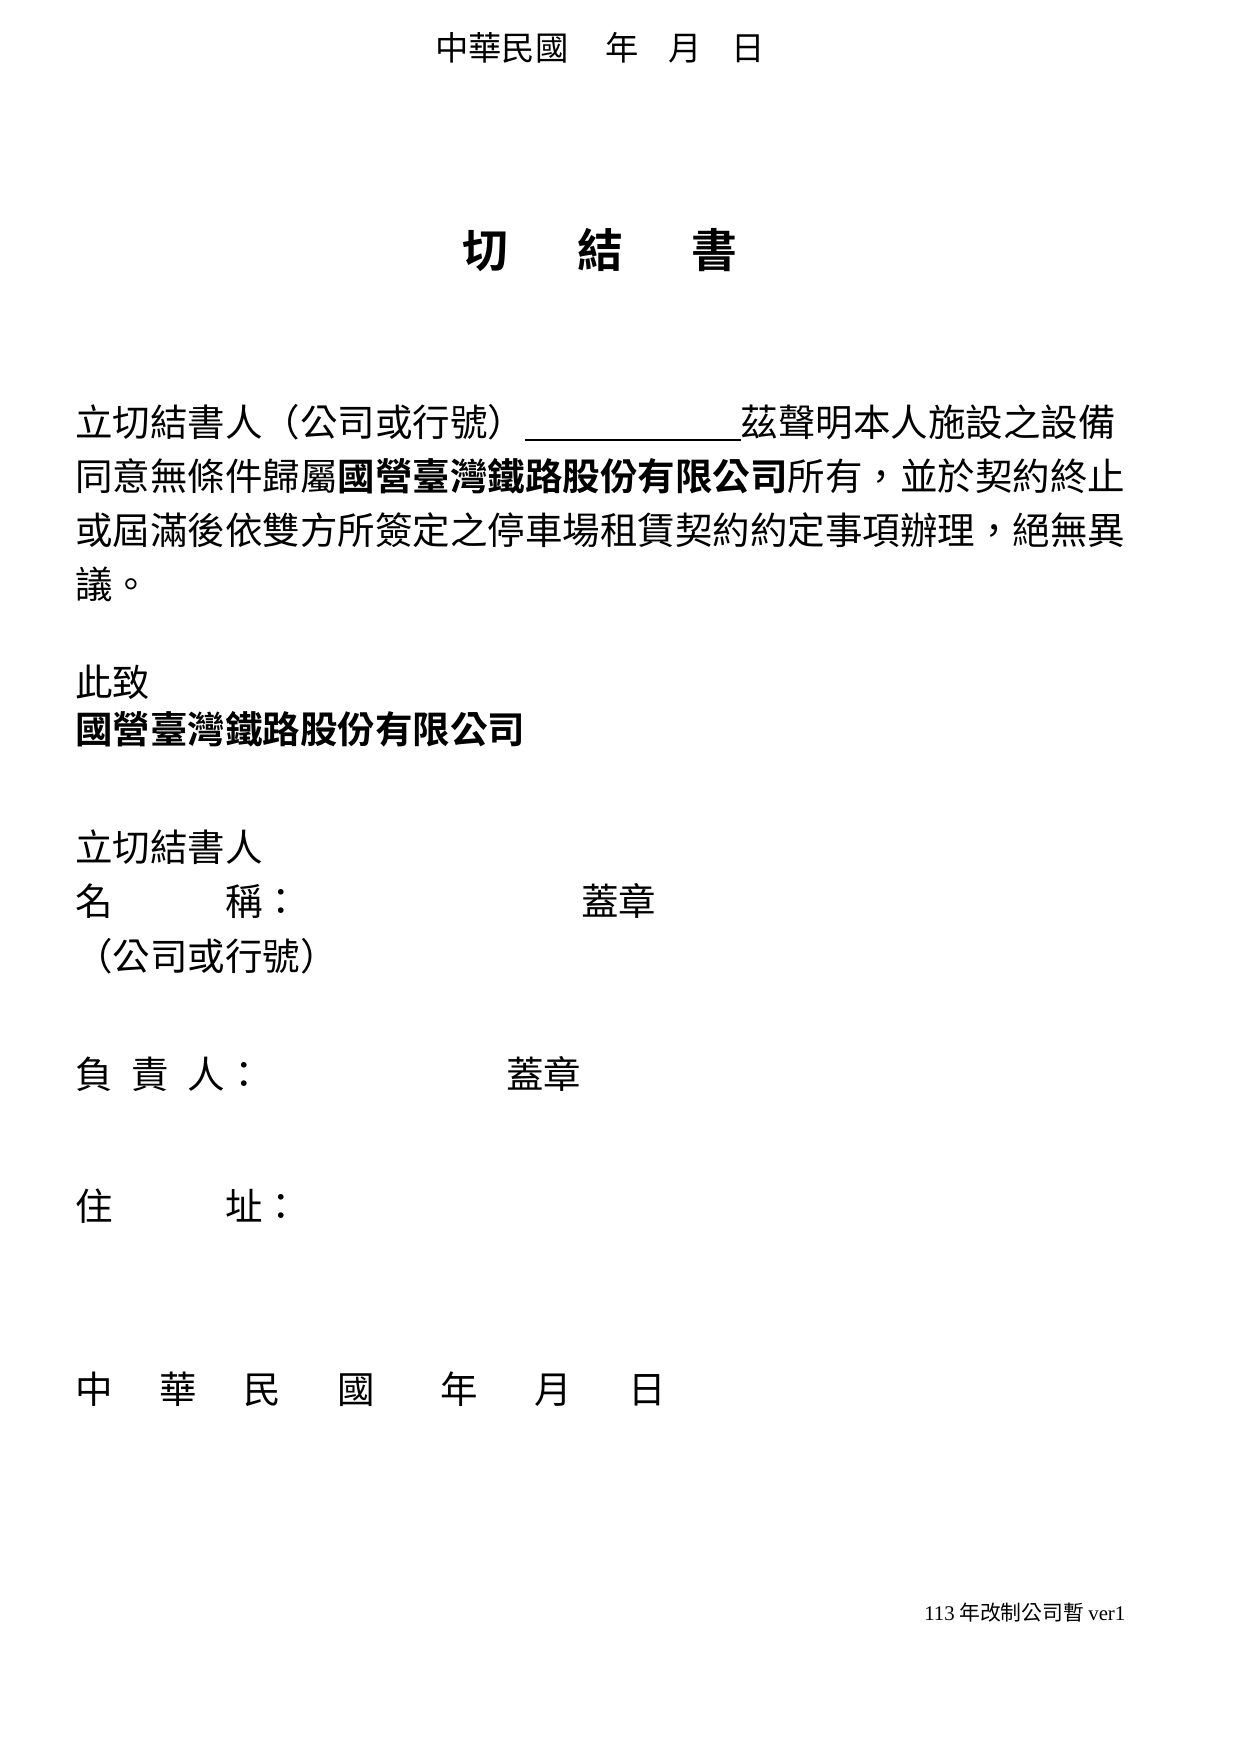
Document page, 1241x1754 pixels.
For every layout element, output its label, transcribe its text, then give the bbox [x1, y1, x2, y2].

text 立切結書人（公司或行號） 茲聲明本人施設之設備同意無條件歸屬國營臺灣鐵路股份有限公司所有，並於契約終止或屆滿後依雙方所簽定之停車場租賃契約約定事項辦理，絕無異議。 [75, 393, 1125, 610]
text 立切結書人 [75, 818, 1125, 872]
text 名 稱： 蓋章 [75, 872, 1125, 927]
text 中華民國 年 月 日 [75, 19, 1125, 71]
text 國營臺灣鐵路股份有限公司 [75, 706, 1125, 753]
text 負 責 人： 蓋章 [75, 1045, 1125, 1100]
text 切 結 書 [75, 214, 1125, 281]
text （公司或行號） [75, 927, 1125, 981]
text 此致 [75, 658, 1125, 706]
text 中 華 民 國 年 月 日 [75, 1360, 1125, 1414]
text 住 址： [75, 1179, 1125, 1231]
